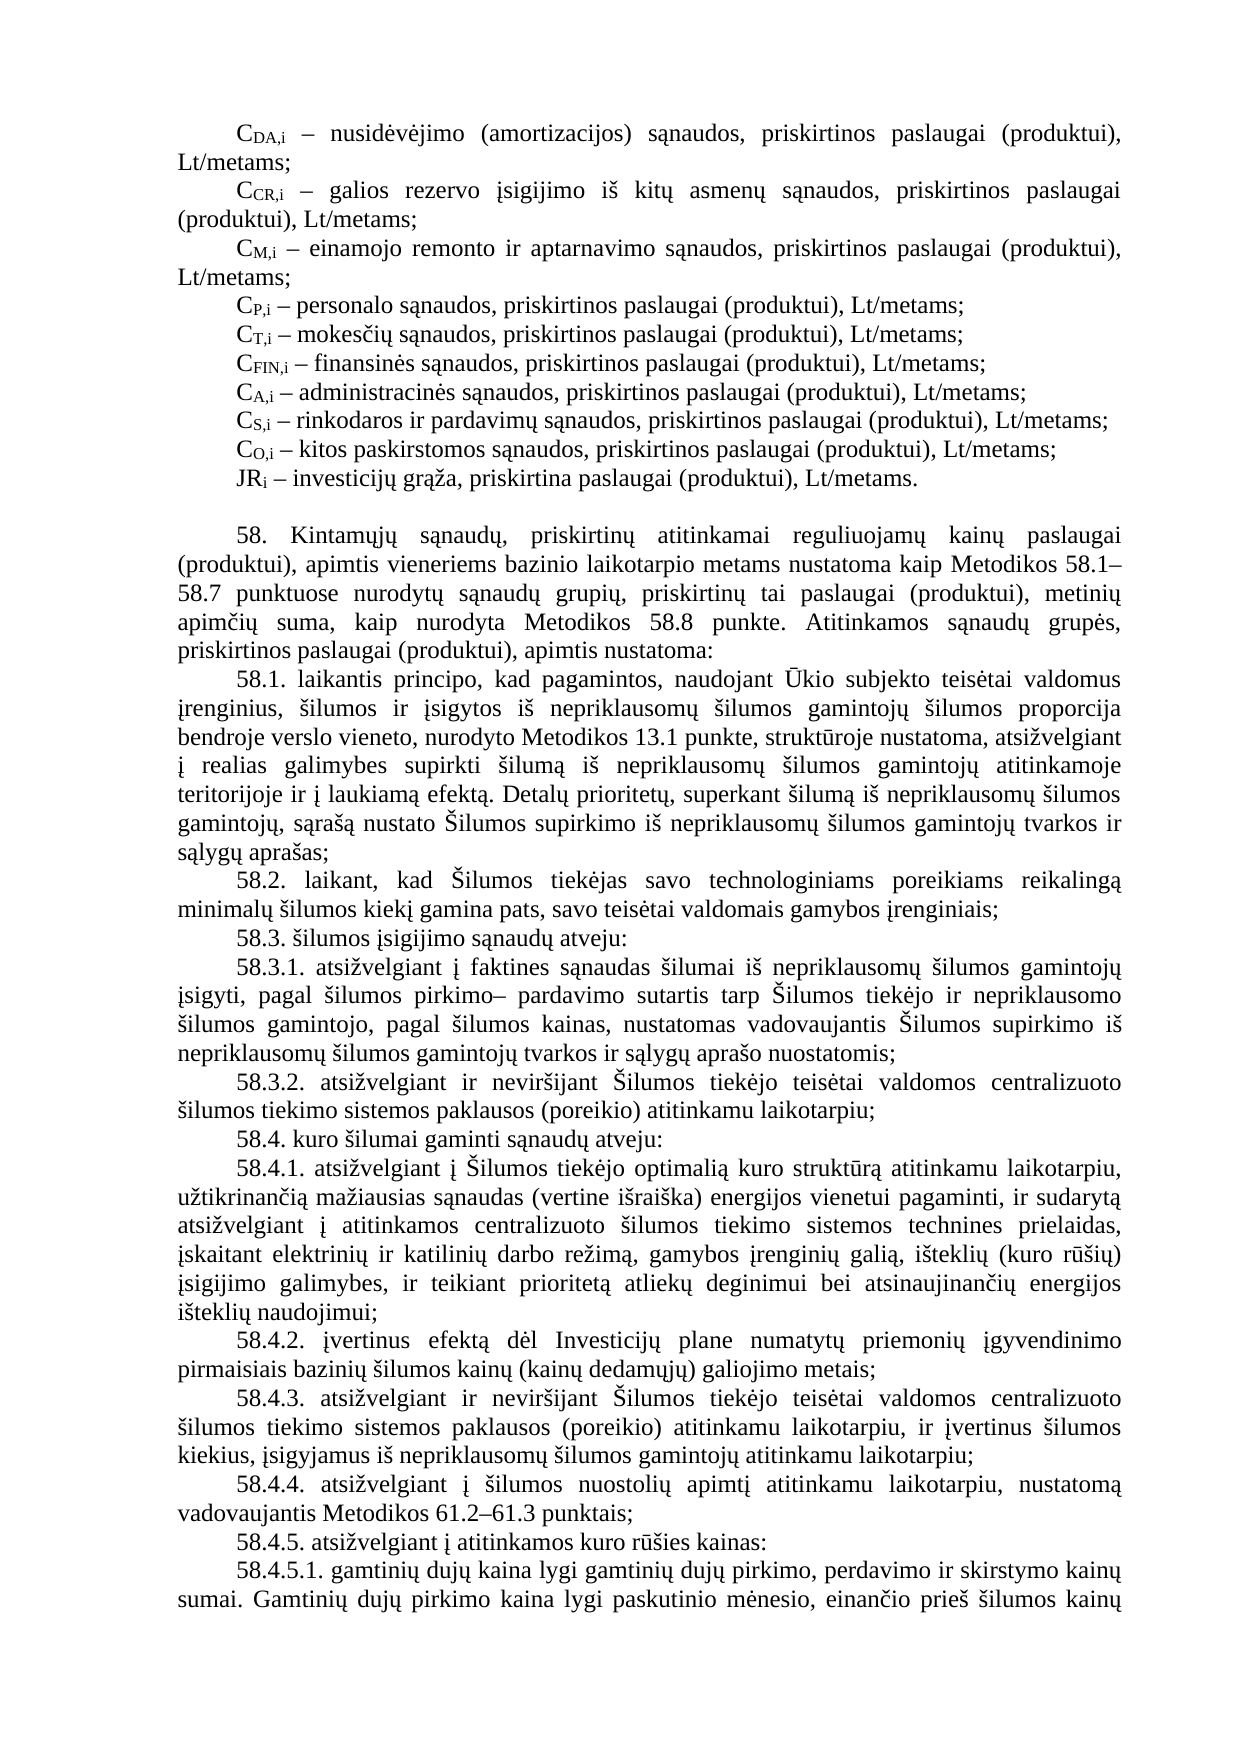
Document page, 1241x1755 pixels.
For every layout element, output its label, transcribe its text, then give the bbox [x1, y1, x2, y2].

text CO,i – kitos paskirstomos sąnaudos, priskirtinos paslaugai (produktui), Lt/metams; [177, 434, 1122, 463]
text CP,i – personalo sąnaudos, priskirtinos paslaugai (produktui), Lt/metams; [177, 291, 1122, 319]
text 58.2. laikant, kad Šilumos tiekėjas savo technologiniams poreikiams reikalingą minimalų šilumos kiekį gamina pats, savo teisėtai valdomais gamybos įrenginiais; [177, 866, 1122, 923]
text 58.3. šilumos įsigijimo sąnaudų atveju: [177, 923, 1122, 952]
text 58.3.1. atsižvelgiant į faktines sąnaudas šilumai iš nepriklausomų šilumos gamintojų įsigyti, pagal šilumos pirkimo– pardavimo sutartis tarp Šilumos tiekėjo ir nepriklausomo šilumos gamintojo, pagal šilumos kainas, nustatomas vadovaujantis Šilumos supirkimo iš nepriklausomų šilumos gamintojų tvarkos ir sąlygų aprašo nuostatomis; [177, 952, 1122, 1067]
text CDA,i – nusidėvėjimo (amortizacijos) sąnaudos, priskirtinos paslaugai (produktui), Lt/metams; [177, 118, 1122, 176]
text 58.4.5.1. gamtinių dujų kaina lygi gamtinių dujų pirkimo, perdavimo ir skirstymo kainų sumai. Gamtinių dujų pirkimo kaina lygi paskutinio mėnesio, einančio prieš šilumos kainų [177, 1556, 1122, 1613]
text 58.4.1. atsižvelgiant į Šilumos tiekėjo optimalią kuro struktūrą atitinkamu laikotarpiu, užtikrinančią mažiausias sąnaudas (vertine išraiška) energijos vienetui pagaminti, ir sudarytą atsižvelgiant į atitinkamos centralizuoto šilumos tiekimo sistemos technines prielaidas, įskaitant elektrinių ir katilinių darbo režimą, gamybos įrenginių galią, išteklių (kuro rūšių) įsigijimo galimybes, ir teikiant prioritetą atliekų deginimui bei atsinaujinančių energijos išteklių naudojimui; [177, 1153, 1122, 1326]
text 58.4.4. atsižvelgiant į šilumos nuostolių apimtį atitinkamu laikotarpiu, nustatomą vadovaujantis Metodikos 61.2–61.3 punktais; [177, 1469, 1122, 1527]
text 58.3.2. atsižvelgiant ir neviršijant Šilumos tiekėjo teisėtai valdomos centralizuoto šilumos tiekimo sistemos paklausos (poreikio) atitinkamu laikotarpiu; [177, 1067, 1122, 1124]
text CS,i – rinkodaros ir pardavimų sąnaudos, priskirtinos paslaugai (produktui), Lt/metams; [177, 406, 1122, 434]
text 58. Kintamųjų sąnaudų, priskirtinų atitinkamai reguliuojamų kainų paslaugai (produktui), apimtis vieneriems bazinio laikotarpio metams nustatoma kaip Metodikos 58.1–58.7 punktuose nurodytų sąnaudų grupių, priskirtinų tai paslaugai (produktui), metinių apimčių suma, kaip nurodyta Metodikos 58.8 punkte. Atitinkamos sąnaudų grupės, priskirtinos paslaugai (produktui), apimtis nustatoma: [177, 521, 1122, 664]
text JRi – investicijų grąža, priskirtina paslaugai (produktui), Lt/metams. [177, 463, 1122, 492]
text CCR,i – galios rezervo įsigijimo iš kitų asmenų sąnaudos, priskirtinos paslaugai (produktui), Lt/metams; [177, 176, 1122, 233]
text CM,i – einamojo remonto ir aptarnavimo sąnaudos, priskirtinos paslaugai (produktui), Lt/metams; [177, 233, 1122, 291]
text 58.4. kuro šilumai gaminti sąnaudų atveju: [177, 1124, 1122, 1153]
text 58.4.2. įvertinus efektą dėl Investicijų plane numatytų priemonių įgyvendinimo pirmaisiais bazinių šilumos kainų (kainų dedamųjų) galiojimo metais; [177, 1326, 1122, 1383]
text 58.4.5. atsižvelgiant į atitinkamos kuro rūšies kainas: [177, 1527, 1122, 1556]
text 58.4.3. atsižvelgiant ir neviršijant Šilumos tiekėjo teisėtai valdomos centralizuoto šilumos tiekimo sistemos paklausos (poreikio) atitinkamu laikotarpiu, ir įvertinus šilumos kiekius, įsigyjamus iš nepriklausomų šilumos gamintojų atitinkamu laikotarpiu; [177, 1383, 1122, 1469]
text CFIN,i – finansinės sąnaudos, priskirtinos paslaugai (produktui), Lt/metams; [177, 348, 1122, 377]
text CT,i – mokesčių sąnaudos, priskirtinos paslaugai (produktui), Lt/metams; [177, 319, 1122, 348]
text CA,i – administracinės sąnaudos, priskirtinos paslaugai (produktui), Lt/metams; [177, 377, 1122, 406]
text 58.1. laikantis principo, kad pagamintos, naudojant Ūkio subjekto teisėtai valdomus įrenginius, šilumos ir įsigytos iš nepriklausomų šilumos gamintojų šilumos proporcija bendroje verslo vieneto, nurodyto Metodikos 13.1 punkte, struktūroje nustatoma, atsižvelgiant į realias galimybes supirkti šilumą iš nepriklausomų šilumos gamintojų atitinkamoje teritorijoje ir į laukiamą efektą. Detalų prioritetų, superkant šilumą iš nepriklausomų šilumos gamintojų, sąrašą nustato Šilumos supirkimo iš nepriklausomų šilumos gamintojų tvarkos ir sąlygų aprašas; [177, 664, 1122, 866]
